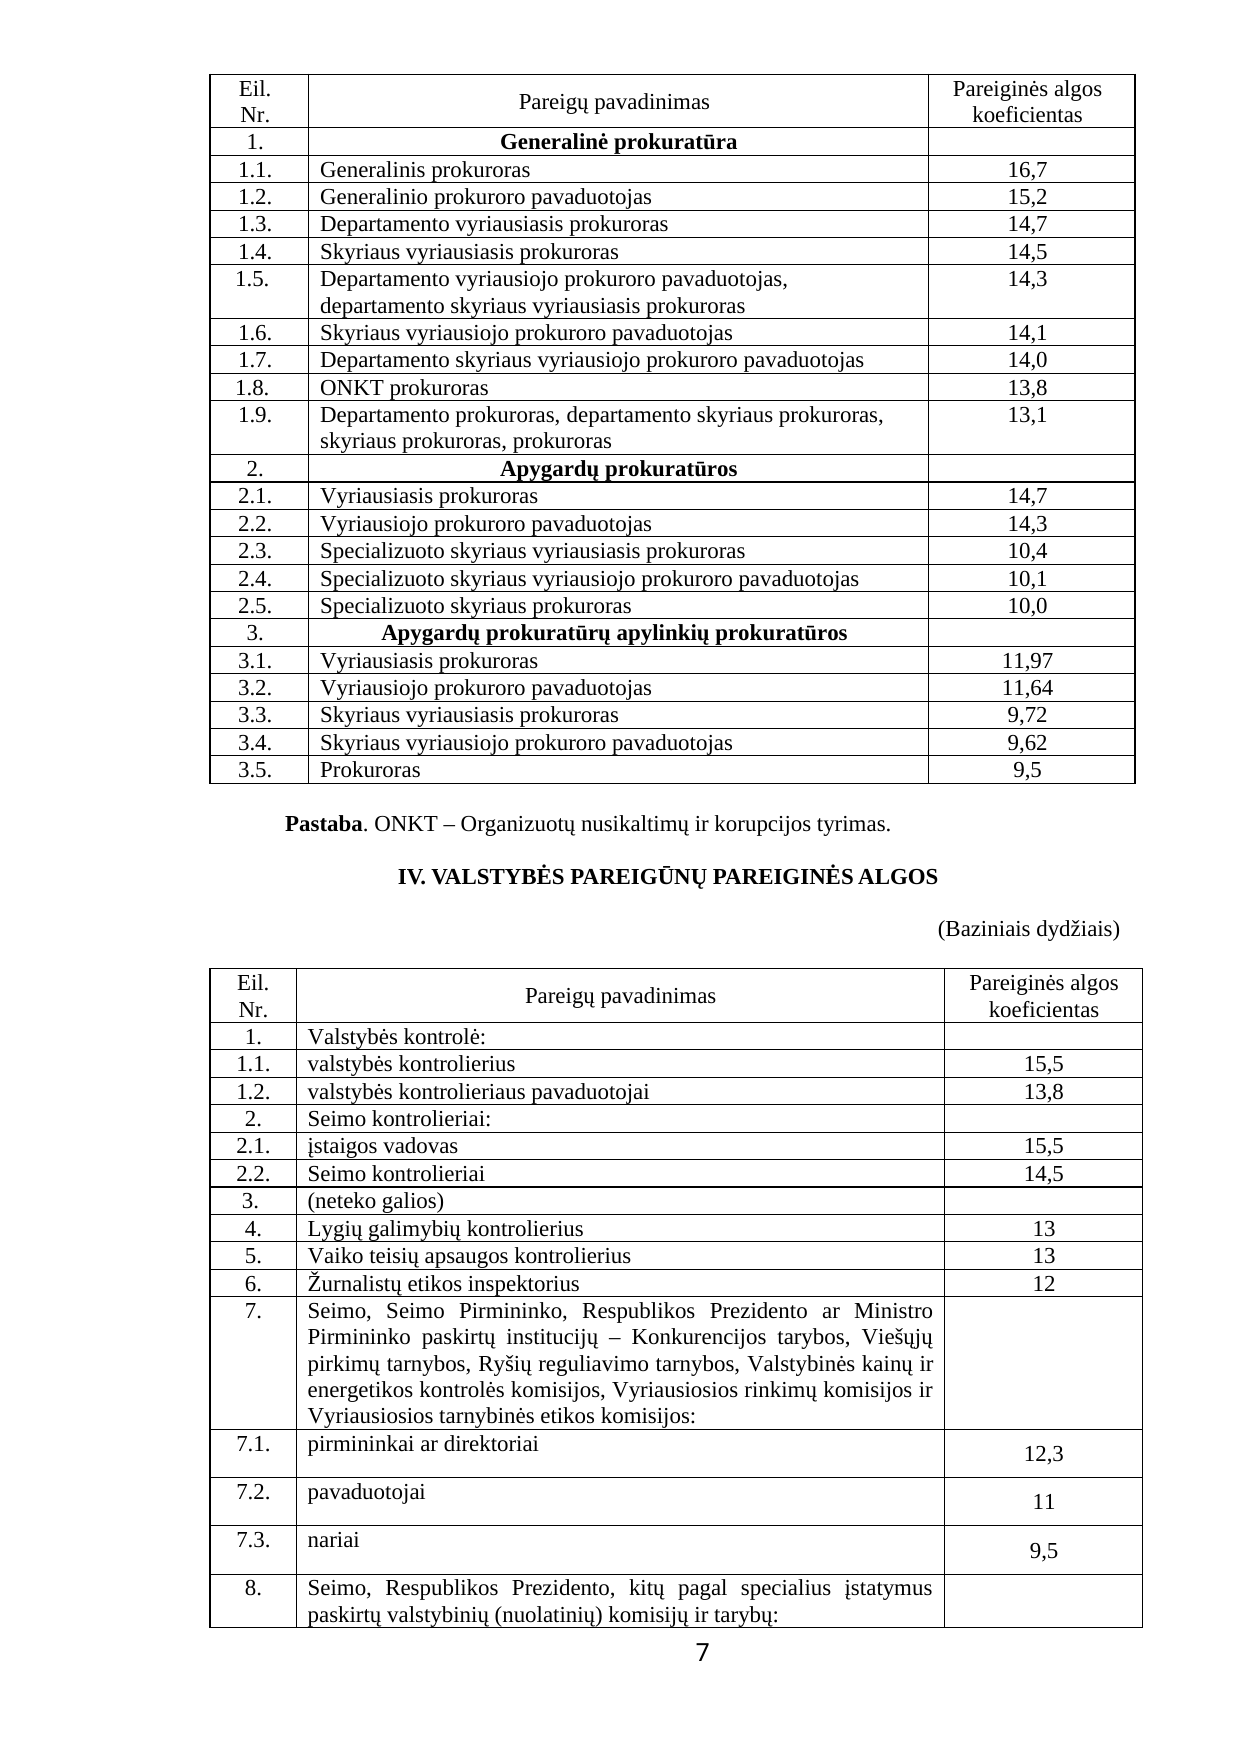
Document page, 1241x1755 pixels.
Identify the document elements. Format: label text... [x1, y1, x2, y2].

table_cell nariai [297, 1526, 944, 1573]
table_cell 1.1. [211, 1050, 296, 1077]
table_cell 1. [211, 1023, 296, 1049]
table_cell (neteko galios) [297, 1188, 944, 1214]
table_cell 14,3 [929, 510, 1134, 536]
table_cell 2.3. [211, 537, 308, 563]
table_cell 9,5 [929, 756, 1134, 783]
table_cell 2.1. [211, 483, 308, 509]
table_cell [945, 1297, 1142, 1429]
table_cell 1.1. [211, 156, 308, 182]
table_cell 12,3 [945, 1430, 1142, 1477]
table_cell 13 [945, 1215, 1142, 1241]
table_cell 3.3. [211, 702, 308, 728]
table_cell Skyriaus vyriausiasis prokuroras [309, 238, 928, 264]
table_cell Vyriausiasis prokuroras [309, 483, 928, 509]
table_cell Prokuroras [309, 756, 928, 783]
table_cell 9,5 [945, 1526, 1142, 1573]
subtitle IV. VALSTYBĖS PAREIGŪNŲ PAREIGINĖS ALGOS [210, 863, 1120, 889]
table_cell Lygių galimybių kontrolierius [297, 1215, 944, 1241]
table_cell 2.1. [211, 1133, 296, 1159]
table_cell 5. [211, 1242, 296, 1268]
table_cell Generalinis prokuroras [309, 156, 928, 182]
table_cell 14,3 [929, 265, 1134, 318]
table_cell 10,1 [929, 565, 1134, 591]
table_cell Specializuoto skyriaus vyriausiasis prokuroras [309, 537, 928, 563]
table_header Eil. Nr. [211, 969, 296, 1022]
table_cell 3. [211, 619, 308, 646]
table_cell 6. [211, 1270, 296, 1296]
table_header Pareiginės algos koeficientas [929, 75, 1134, 127]
table_cell Departamento prokuroras, departamento skyriaus prokuroras, skyriaus prokuroras, prokuroras [309, 401, 928, 454]
table_cell Skyriaus vyriausiojo prokuroro pavaduotojas [309, 729, 928, 755]
table_cell 1.9. [211, 401, 308, 454]
table_cell 14,7 [929, 483, 1134, 509]
table_cell 14,1 [929, 319, 1134, 345]
table_cell 13,8 [945, 1078, 1142, 1104]
table_cell 11,97 [929, 647, 1134, 673]
table_cell Specializuoto skyriaus vyriausiojo prokuroro pavaduotojas [309, 565, 928, 591]
table_cell Seimo, Seimo Pirmininko, Respublikos Prezidento ar Ministro Pirmininko paskirtų institucijų – Konkurencijos tarybos, Viešųjų pirkimų tarnybos, Ryšių reguliavimo tarnybos, Valstybinės kainų ir energetikos kontrolės komisijos, Vyriausiosios rinkimų komisijos ir Vyriausiosios tarnybinės etikos komisijos: [297, 1297, 944, 1429]
table_cell ONKT prokuroras [309, 374, 928, 400]
table_cell pavaduotojai [297, 1478, 944, 1525]
table_cell Žurnalistų etikos inspektorius [297, 1270, 944, 1296]
table_cell 1.6. [211, 319, 308, 345]
table_cell 9,72 [929, 702, 1134, 728]
table_cell 15,5 [945, 1133, 1142, 1159]
table_cell 3.1. [211, 647, 308, 673]
table_cell 1.4. [211, 238, 308, 264]
table_cell 2.2. [211, 510, 308, 536]
table_cell 3. [211, 1188, 296, 1214]
table_cell 7.2. [211, 1478, 296, 1525]
table_cell 9,62 [929, 729, 1134, 755]
table_cell 2.4. [211, 565, 308, 591]
table_header Pareigų pavadinimas [297, 969, 944, 1022]
table_cell 10,0 [929, 592, 1134, 618]
table_cell 7.1. [211, 1430, 296, 1477]
table_cell Vaiko teisių apsaugos kontrolierius [297, 1242, 944, 1268]
table_cell 14,5 [929, 238, 1134, 264]
table_cell 2. [211, 455, 308, 481]
table_cell [945, 1575, 1142, 1627]
table_cell 4. [211, 1215, 296, 1241]
table_cell 11 [945, 1478, 1142, 1525]
table_header Eil. Nr. [211, 75, 308, 127]
table_cell 3.5. [211, 756, 308, 783]
table_cell Skyriaus vyriausiasis prokuroras [309, 702, 928, 728]
table_cell 16,7 [929, 156, 1134, 182]
table_header Pareigų pavadinimas [309, 75, 928, 127]
table_cell Seimo, Respublikos Prezidento, kitų pagal specialius įstatymus paskirtų valstybinių (nuolatinių) komisijų ir tarybų: [297, 1575, 944, 1627]
table_cell 3.2. [211, 674, 308, 701]
table_cell Skyriaus vyriausiojo prokuroro pavaduotojas [309, 319, 928, 345]
table_cell 13 [945, 1242, 1142, 1268]
table_cell valstybės kontrolieriaus pavaduotojai [297, 1078, 944, 1104]
table_cell 14,0 [929, 346, 1134, 373]
table_cell 14,7 [929, 211, 1134, 237]
table_cell Seimo kontrolieriai [297, 1160, 944, 1186]
table_cell Valstybės kontrolė: [297, 1023, 944, 1049]
table_cell 1.5. [211, 265, 308, 318]
table_cell 8. [211, 1575, 296, 1627]
text (Baziniais dydžiais) [210, 916, 1120, 942]
table_cell 2. [211, 1105, 296, 1132]
table_cell 1.7. [211, 346, 308, 373]
table_cell valstybės kontrolierius [297, 1050, 944, 1077]
table_header Pareiginės algos koeficientas [945, 969, 1142, 1022]
table_cell [945, 1188, 1142, 1214]
table_cell 1.2. [211, 1078, 296, 1104]
table_cell 13,8 [929, 374, 1134, 400]
table_cell 13,1 [929, 401, 1134, 454]
table_cell Generalinio prokuroro pavaduotojas [309, 183, 928, 209]
table_cell [945, 1023, 1142, 1049]
table_cell 15,5 [945, 1050, 1142, 1077]
table_cell 14,5 [945, 1160, 1142, 1186]
table_cell 12 [945, 1270, 1142, 1296]
table_cell 10,4 [929, 537, 1134, 563]
table_cell 2.5. [211, 592, 308, 618]
table_cell [945, 1105, 1142, 1132]
table_cell įstaigos vadovas [297, 1133, 944, 1159]
text Pastaba. ONKT – Organizuotų nusikaltimų ir korupcijos tyrimas. [210, 810, 1112, 836]
table_cell Vyriausiasis prokuroras [309, 647, 928, 673]
table_cell pirmininkai ar direktoriai [297, 1430, 944, 1477]
table_cell Departamento vyriausiojo prokuroro pavaduotojas, departamento skyriaus vyriausiasis prokuroras [309, 265, 928, 318]
table_cell 3.4. [211, 729, 308, 755]
table_cell Apygardų prokuratūros [309, 455, 928, 481]
table_cell 1.2. [211, 183, 308, 209]
table_cell Departamento skyriaus vyriausiojo prokuroro pavaduotojas [309, 346, 928, 373]
table_cell Generalinė prokuratūra [309, 128, 928, 155]
table_cell 1.8. [211, 374, 308, 400]
table_cell Vyriausiojo prokuroro pavaduotojas [309, 510, 928, 536]
table_cell 7.3. [211, 1526, 296, 1573]
table_cell 1.3. [211, 211, 308, 237]
table_cell 7. [211, 1297, 296, 1429]
table_cell [929, 455, 1134, 481]
table_cell 11,64 [929, 674, 1134, 701]
table_cell Departamento vyriausiasis prokuroras [309, 211, 928, 237]
table_cell 2.2. [211, 1160, 296, 1186]
table_cell Seimo kontrolieriai: [297, 1105, 944, 1132]
table_cell 1. [211, 128, 308, 155]
table_cell [929, 128, 1134, 155]
table_cell Apygardų prokuratūrų apylinkių prokuratūros [309, 619, 928, 646]
table_cell Vyriausiojo prokuroro pavaduotojas [309, 674, 928, 701]
table_cell [929, 619, 1134, 646]
table_cell 15,2 [929, 183, 1134, 209]
table_cell Specializuoto skyriaus prokuroras [309, 592, 928, 618]
